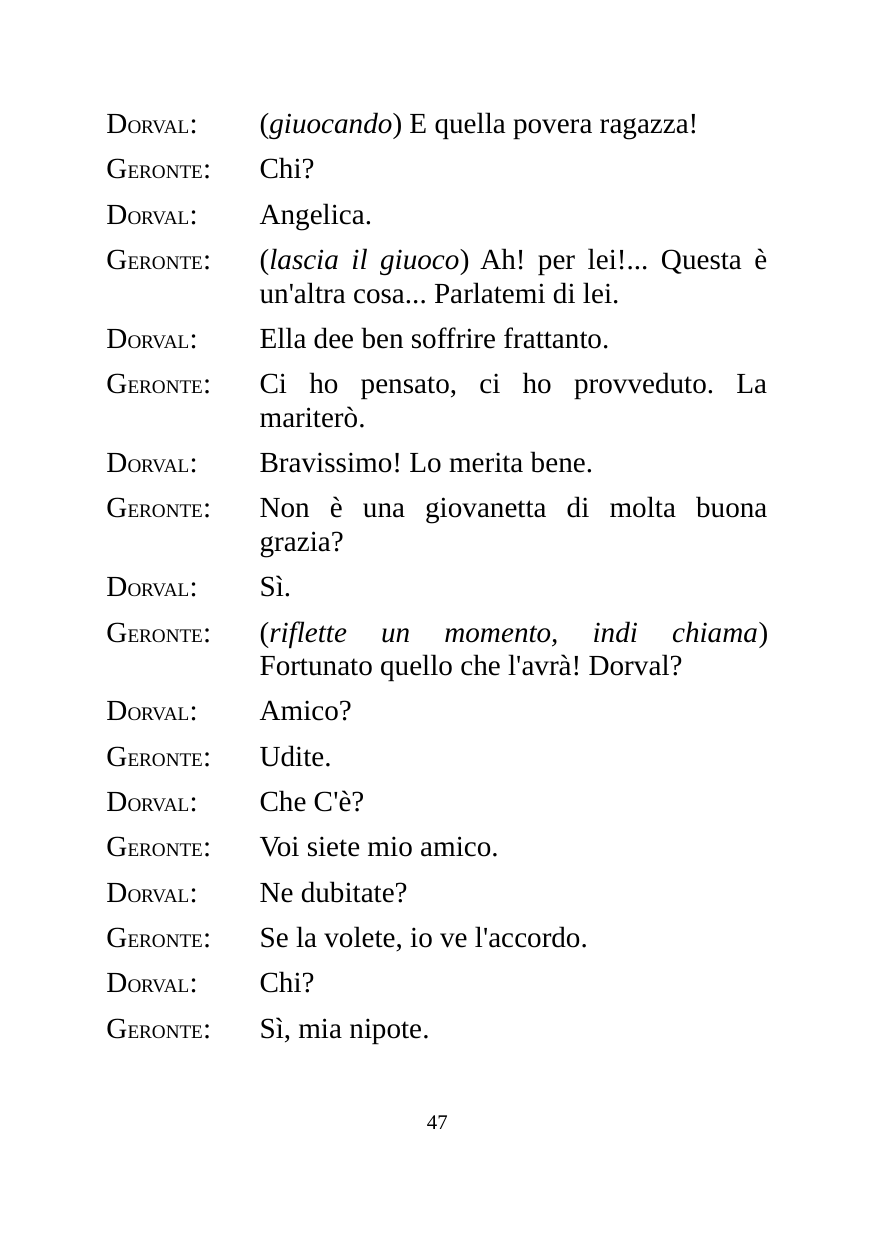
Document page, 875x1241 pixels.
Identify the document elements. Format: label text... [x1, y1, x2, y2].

text Dorval: (giuocando) E quella povera ragazza! [106, 106, 768, 140]
text Geronte: Udite. [106, 739, 768, 772]
text Dorval: Angelica. [106, 197, 768, 230]
text Dorval: Bravissimo! Lo merita bene. [106, 445, 768, 479]
text Dorval: Ella dee ben soffrire frattanto. [106, 321, 768, 354]
text Geronte: (riflette un momento, indi chiama) Fortunato quello che l'avrà! Dorval? [106, 615, 768, 682]
text Geronte: Voi siete mio amico. [106, 829, 768, 863]
text Dorval: Amico? [106, 693, 768, 727]
text Dorval: Ne dubitate? [106, 875, 768, 908]
text Geronte: Chi? [106, 152, 768, 185]
text Dorval: Che C'è? [106, 784, 768, 818]
text Geronte: Ci ho pensato, ci ho provveduto. La mariterò. [106, 366, 768, 433]
text Geronte: Sì, mia nipote. [106, 1011, 768, 1044]
text Geronte: Non è una giovanetta di molta buona grazia? [106, 491, 768, 558]
text Dorval: Sì. [106, 569, 768, 603]
text Geronte: (lascia il giuoco) Ah! per lei!... Questa è un'altra cosa... Parlatemi di lei. [106, 242, 768, 309]
text Geronte: Se la volete, io ve l'accordo. [106, 920, 768, 954]
text Dorval: Chi? [106, 965, 768, 999]
